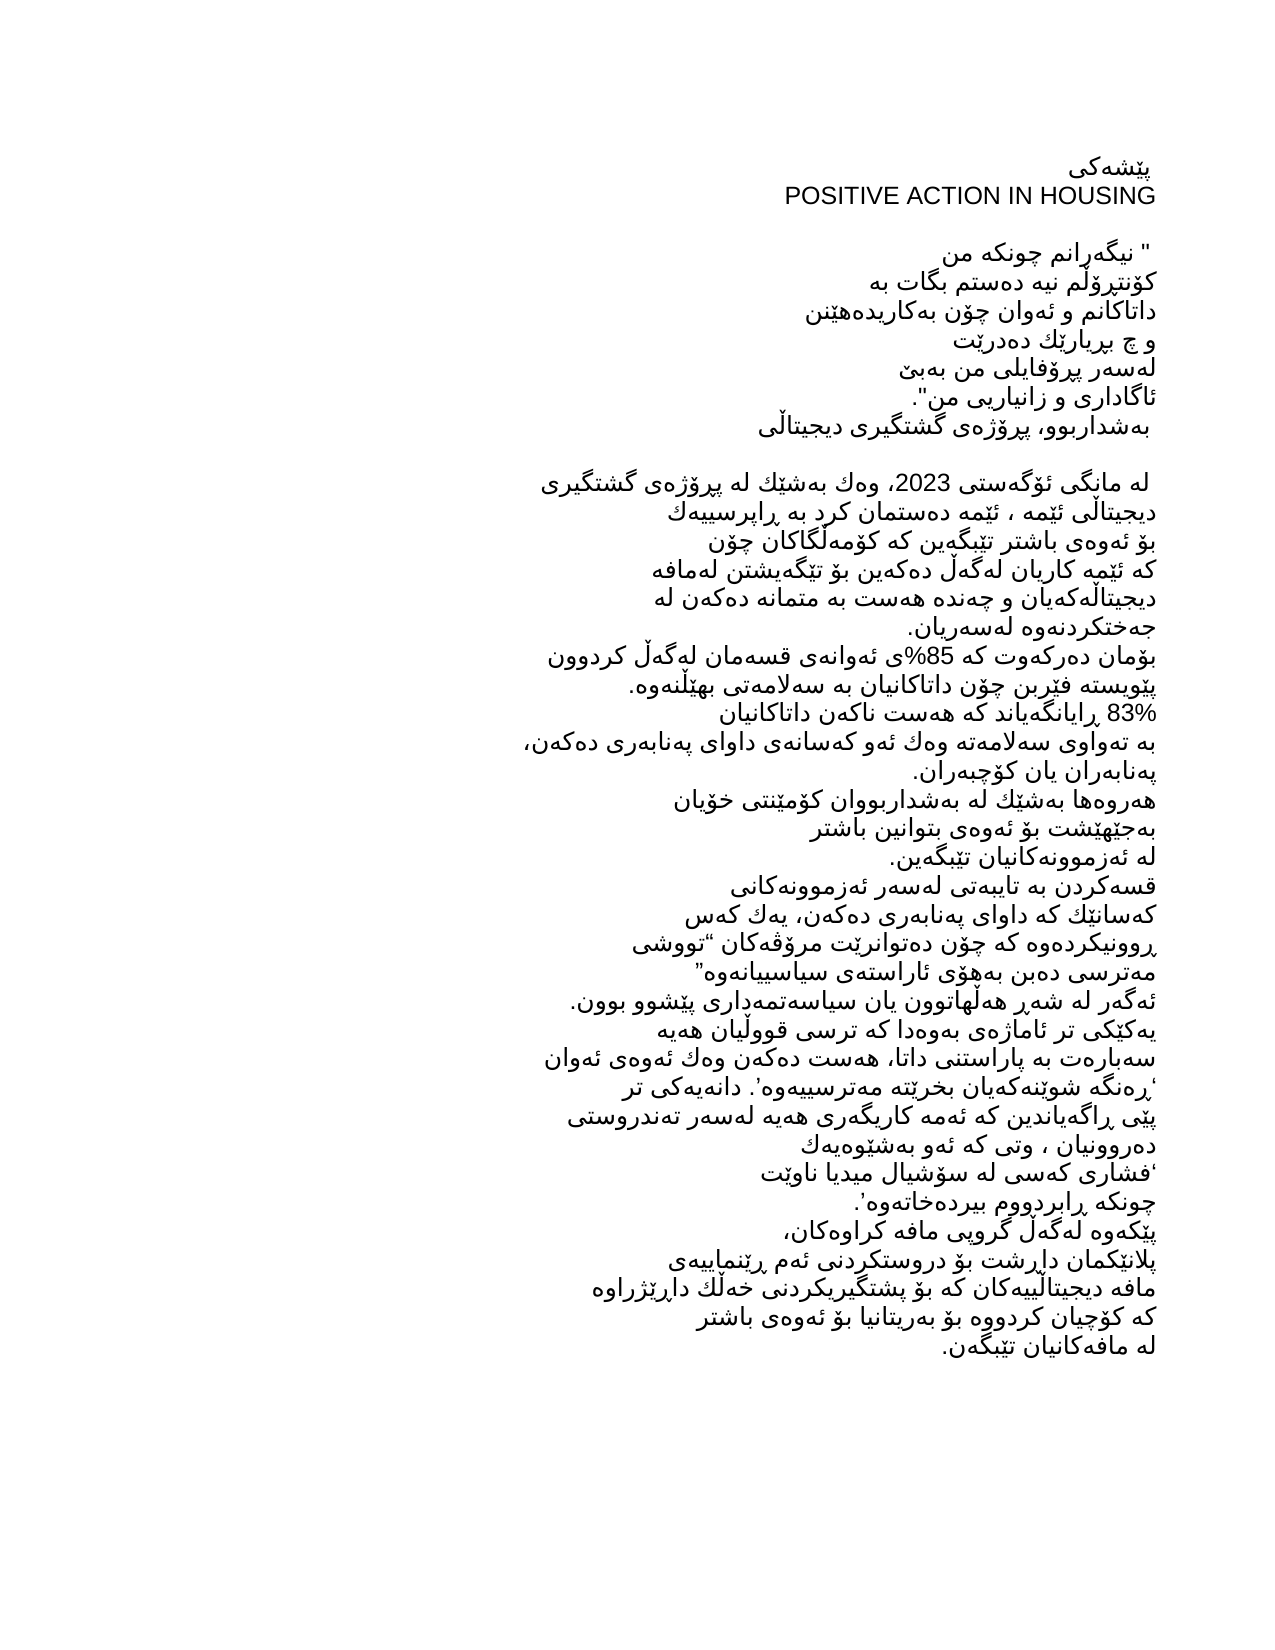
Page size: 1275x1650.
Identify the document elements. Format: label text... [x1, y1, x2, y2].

text سەبارەت بە پاراستنی داتا، هەست دەکەن وەك ئەوەی ئەوان [118, 1043, 1157, 1072]
text دەروونیان ، وتی کە ئەو بەشێوەیەك [118, 1130, 1157, 1158]
text بۆمان دەرکەوت کە 85%ی ئەوانەی قسەمان لەگەڵ کردوون [118, 641, 1157, 670]
text پەنابەران یان کۆچبەران. [118, 756, 1157, 785]
text پێویستە فێربن چۆن داتاکانیان بە سەلامەتی بهێڵنەوە. [118, 670, 1157, 698]
text مافە دیجیتاڵییەکان کە بۆ پشتگیریکردنی خەڵك داڕێژراوە [118, 1273, 1157, 1302]
text و چ بڕیارێك دەدرێت [118, 325, 1157, 353]
text پێشەکی [118, 152, 1157, 181]
text ئاگاداری و زانیاریی من". [118, 382, 1157, 411]
text کە کۆچیان کردووە بۆ بەریتانیا بۆ ئەوەی باشتر [118, 1302, 1157, 1331]
text ئەگەر لە شەڕ هەڵهاتوون یان سیاسەتمەداری پێشوو بوون. [118, 986, 1157, 1015]
text ڕوونیکردەوە کە چۆن دەتوانرێت مرۆڤەکان “تووشی [118, 928, 1157, 957]
text لەسەر پڕۆفایلی من بەبێ [118, 353, 1157, 382]
text 83% ڕایانگەیاند کە هەست ناکەن داتاکانیان [118, 698, 1157, 727]
text لە مافەکانیان تێبگەن. [118, 1331, 1157, 1360]
text بۆ ئەوەی باشتر تێبگەین کە کۆمەڵگاکان چۆن [118, 526, 1157, 555]
text چونکە ڕابردووم بیردەخاتەوە’. [118, 1187, 1157, 1216]
text " نیگەرانم چونکە من [118, 238, 1157, 267]
text یەکێکی تر ئاماژەی بەوەدا کە ترسی قووڵیان هەیە [118, 1015, 1157, 1043]
text قسەکردن بە تایبەتی لەسەر ئەزموونەکانی [118, 871, 1157, 900]
text پلانێکمان داڕشت بۆ دروستکردنی ئەم ڕێنماییەی [118, 1245, 1157, 1273]
text کە ئێمە کاریان لەگەڵ دەکەین بۆ تێگەیشتن لەمافە [118, 555, 1157, 583]
text بەجێهێشت بۆ ئەوەی بتوانین باشتر [118, 813, 1157, 842]
text پێکەوە لەگەڵ گروپی مافە کراوەکان، [118, 1216, 1157, 1245]
text ‘ڕەنگە شوێنەکەیان بخرێتە مەترسییەوە’. دانەیەکی تر [118, 1072, 1157, 1101]
text دیجیتاڵی ئێمە ، ئێمە دەستمان کرد بە ڕاپرسییەك [118, 497, 1157, 526]
text داتاکانم و ئەوان چۆن بەکاریدەهێنن [118, 296, 1157, 325]
text پێی ڕاگەیاندین کە ئەمە کاریگەری هەیە لەسەر تەندروستی [118, 1101, 1157, 1130]
text لە ئەزموونەکانیان تێبگەین. [118, 842, 1157, 871]
text دیجیتاڵەکەیان و چەندە هەست بە متمانە دەکەن لە [118, 583, 1157, 612]
text ‘فشاری کەسی لە سۆشیال میدیا ناوێت [118, 1158, 1157, 1187]
text مەترسی دەبن بەهۆی ئاراستەی سیاسییانەوە” [118, 957, 1157, 986]
text POSITIVE ACTION IN HOUSING [118, 181, 1157, 210]
text هەروەها بەشێك لە بەشداربووان کۆمێنتی خۆیان [118, 785, 1157, 813]
text لە مانگی ئۆگەستی 2023، وەك بەشێك لە پڕۆژەی گشتگیری [118, 468, 1157, 497]
text بەشداربوو، پڕۆژەی گشتگیری دیجیتاڵی [118, 411, 1157, 440]
text بە تەواوی سەلامەتە وەك ئەو کەسانەی داوای پەنابەری دەکەن، [118, 727, 1157, 756]
text کەسانێك کە داوای پەنابەری دەکەن، یەك کەس [118, 900, 1157, 928]
text جەختکردنەوە لەسەریان. [118, 612, 1157, 641]
text کۆنتڕۆڵم نیە دەستم بگات بە [118, 267, 1157, 296]
